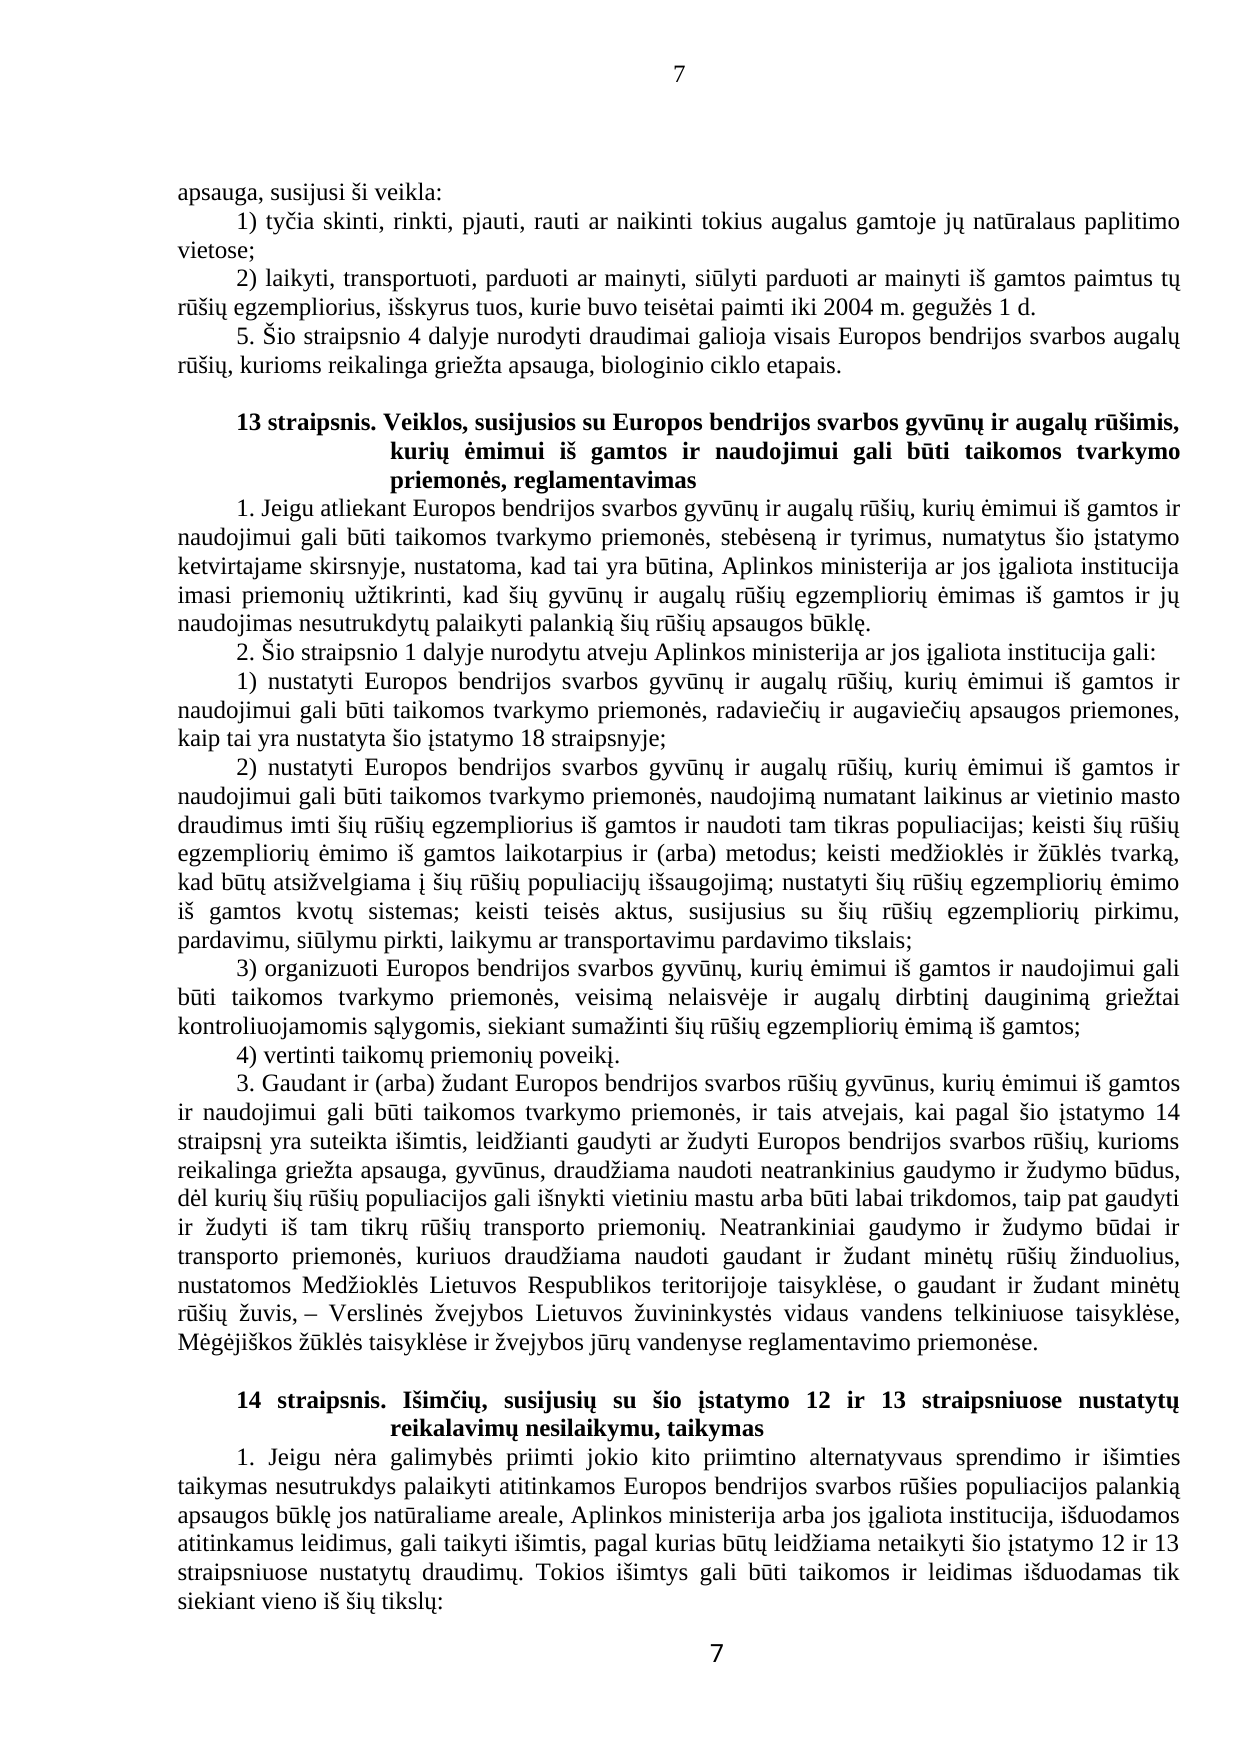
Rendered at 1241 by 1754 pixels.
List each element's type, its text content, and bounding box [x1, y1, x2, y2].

text 2) nustatyti Europos bendrijos svarbos gyvūnų ir augalų rūšių, kurių ėmimui iš gamtos ir naudojimui gali būti taikomos tvarkymo priemonės, naudojimą numatant laikinus ar vietinio masto draudimus imti šių rūšių egzempliorius iš gamtos ir naudoti tam tikras populiacijas; keisti šių rūšių egzempliorių ėmimo iš gamtos laikotarpius ir (arba) metodus; keisti medžioklės ir žūklės tvarką, kad būtų atsižvelgiama į šių rūšių populiacijų išsaugojimą; nustatyti šių rūšių egzempliorių ėmimo iš gamtos kvotų sistemas; keisti teisės aktus, susijusius su šių rūšių egzempliorių pirkimu, pardavimu, siūlymu pirkti, laikymu ar transportavimu pardavimo tikslais; [177, 752, 1181, 953]
text 2) laikyti, transportuoti, parduoti ar mainyti, siūlyti parduoti ar mainyti iš gamtos paimtus tų rūšių egzempliorius, išskyrus tuos, kurie buvo teisėtai paimti iki 2004 m. gegužės 1 d. [177, 263, 1181, 321]
text 3) organizuoti Europos bendrijos svarbos gyvūnų, kurių ėmimui iš gamtos ir naudojimui gali būti taikomos tvarkymo priemonės, veisimą nelaisvėje ir augalų dirbtinį dauginimą griežtai kontroliuojamomis sąlygomis, siekiant sumažinti šių rūšių egzempliorių ėmimą iš gamtos; [177, 953, 1181, 1040]
text 2. Šio straipsnio 1 dalyje nurodytu atveju Aplinkos ministerija ar jos įgaliota institucija gali: [177, 637, 1181, 666]
text 1) nustatyti Europos bendrijos svarbos gyvūnų ir augalų rūšių, kurių ėmimui iš gamtos ir naudojimui gali būti taikomos tvarkymo priemonės, radaviečių ir augaviečių apsaugos priemones, kaip tai yra nustatyta šio įstatymo 18 straipsnyje; [177, 666, 1181, 752]
text 3. Gaudant ir (arba) žudant Europos bendrijos svarbos rūšių gyvūnus, kurių ėmimui iš gamtos ir naudojimui gali būti taikomos tvarkymo priemonės, ir tais atvejais, kai pagal šio įstatymo 14 straipsnį yra suteikta išimtis, leidžianti gaudyti ar žudyti Europos bendrijos svarbos rūšių, kurioms reikalinga griežta apsauga, gyvūnus, draudžiama naudoti neatrankinius gaudymo ir žudymo būdus, dėl kurių šių rūšių populiacijos gali išnykti vietiniu mastu arba būti labai trikdomos, taip pat gaudyti ir žudyti iš tam tikrų rūšių transporto priemonių. Neatrankiniai gaudymo ir žudymo būdai ir transporto priemonės, kuriuos draudžiama naudoti gaudant ir žudant minėtų rūšių žinduolius, nustatomos Medžioklės Lietuvos Respublikos teritorijoje taisyklėse, o gaudant ir žudant minėtų rūšių žuvis, – Verslinės žvejybos Lietuvos žuvininkystės vidaus vandens telkiniuose taisyklėse, Mėgėjiškos žūklės taisyklėse ir žvejybos jūrų vandenyse reglamentavimo priemonėse. [177, 1068, 1181, 1356]
text 1. Jeigu atliekant Europos bendrijos svarbos gyvūnų ir augalų rūšių, kurių ėmimui iš gamtos ir naudojimui gali būti taikomos tvarkymo priemonės, stebėseną ir tyrimus, numatytus šio įstatymo ketvirtajame skirsnyje, nustatoma, kad tai yra būtina, Aplinkos ministerija ar jos įgaliota institucija imasi priemonių užtikrinti, kad šių gyvūnų ir augalų rūšių egzempliorių ėmimas iš gamtos ir jų naudojimas nesutrukdytų palaikyti palankią šių rūšių apsaugos būklę. [177, 493, 1181, 637]
text 4) vertinti taikomų priemonių poveikį. [177, 1040, 1181, 1068]
text 5. Šio straipsnio 4 dalyje nurodyti draudimai galioja visais Europos bendrijos svarbos augalų rūšių, kurioms reikalinga griežta apsauga, biologinio ciklo etapais. [177, 321, 1181, 378]
text 1) tyčia skinti, rinkti, pjauti, rauti ar naikinti tokius augalus gamtoje jų natūralaus paplitimo vietose; [177, 206, 1181, 263]
text 14 straipsnis. Išimčių, susijusių su šio įstatymo 12 ir 13 straipsniuose nustatytų reikalavimų nesilaikymu, taikymas [236, 1385, 1181, 1442]
text 13 straipsnis. Veiklos, susijusios su Europos bendrijos svarbos gyvūnų ir augalų rūšimis, kurių ėmimui iš gamtos ir naudojimui gali būti taikomos tvarkymo priemonės, reglamentavimas [236, 407, 1181, 493]
text 1. Jeigu nėra galimybės priimti jokio kito priimtino alternatyvaus sprendimo ir išimties taikymas nesutrukdys palaikyti atitinkamos Europos bendrijos svarbos rūšies populiacijos palankią apsaugos būklę jos natūraliame areale, Aplinkos ministerija arba jos įgaliota institucija, išduodamos atitinkamus leidimus, gali taikyti išimtis, pagal kurias būtų leidžiama netaikyti šio įstatymo 12 ir 13 straipsniuose nustatytų draudimų. Tokios išimtys gali būti taikomos ir leidimas išduodamas tik siekiant vieno iš šių tikslų: [177, 1442, 1181, 1615]
text apsauga, susijusi ši veikla: [177, 177, 1181, 206]
